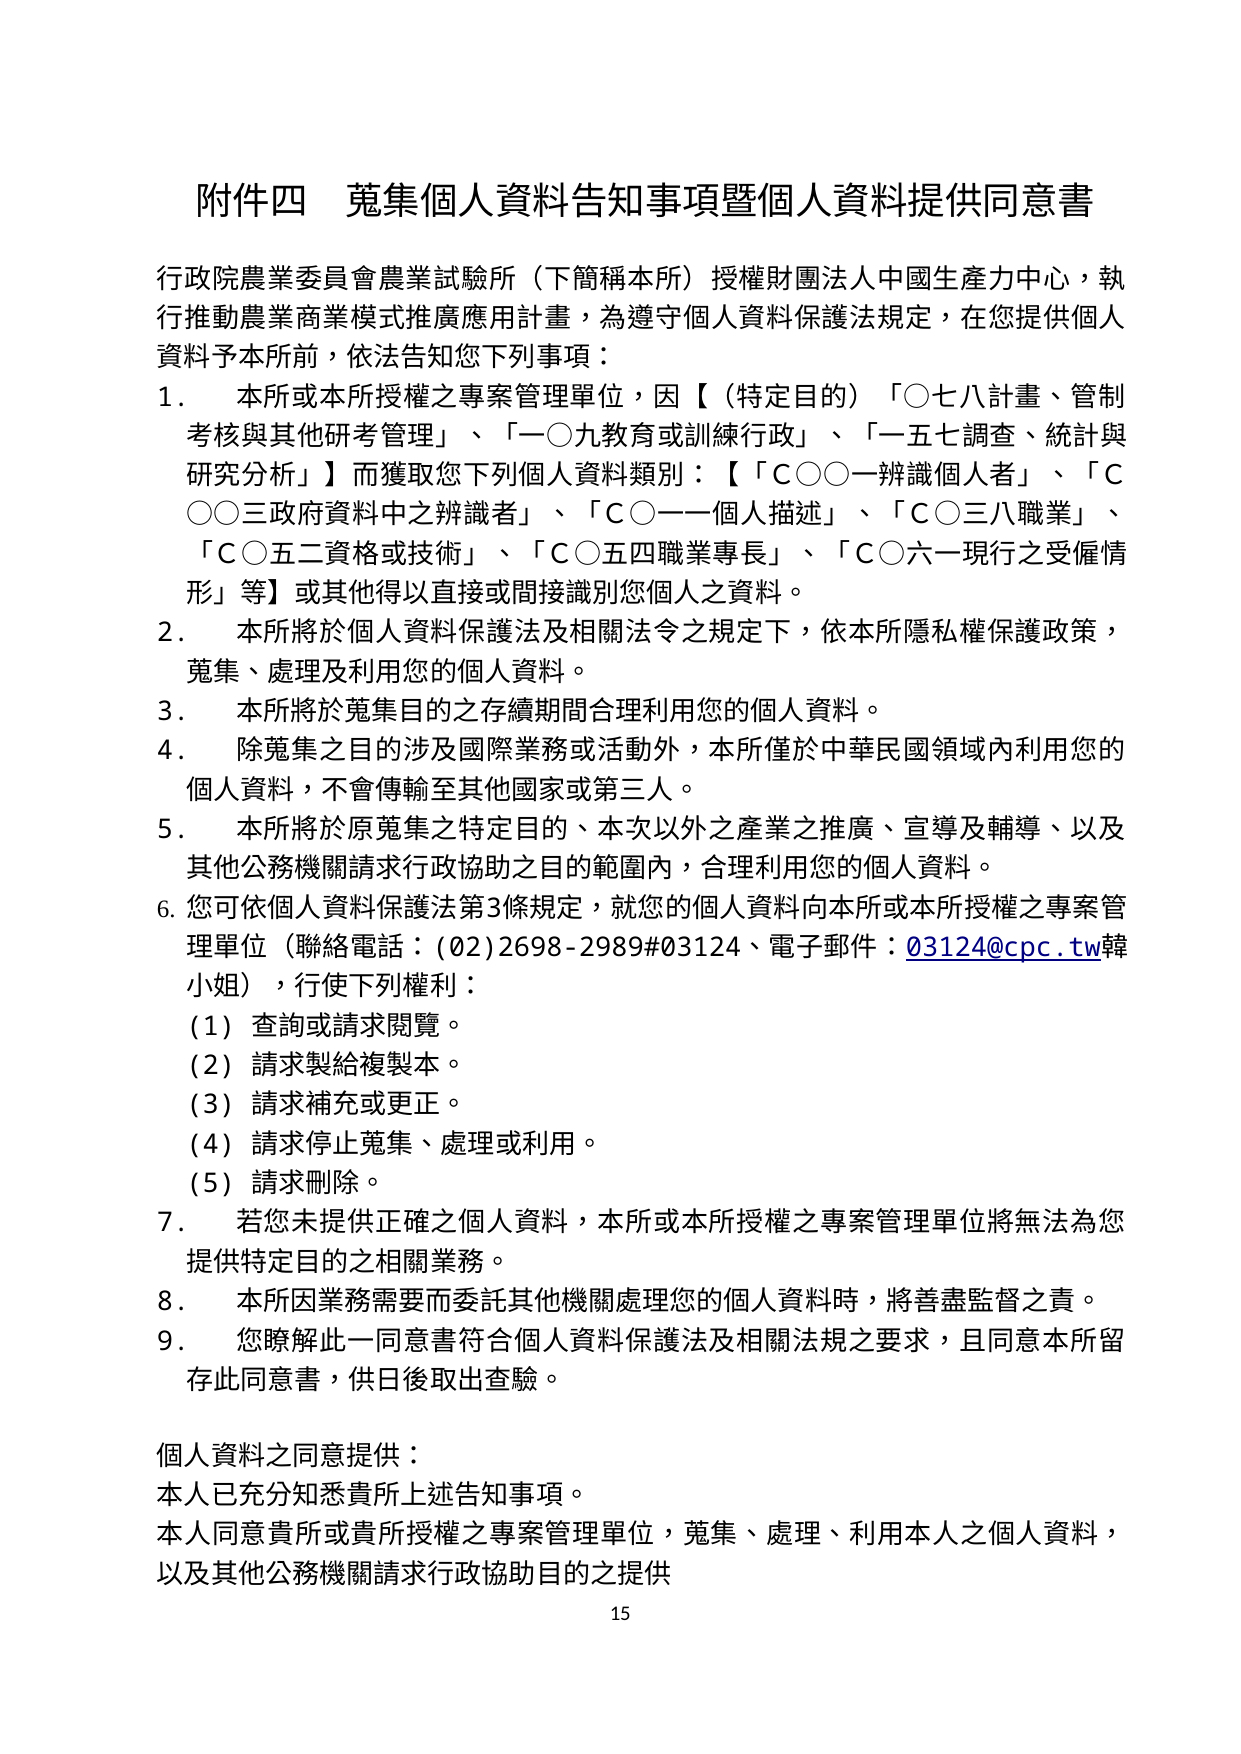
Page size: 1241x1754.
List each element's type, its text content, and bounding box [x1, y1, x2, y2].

list 請求補充或更正。 [186, 1082, 1128, 1122]
list 本所將於原蒐集之特定目的、本次以外之產業之推廣、宣導及輔導、以及其他公務機關請求行政協助之目的範圍內，合理利用您的個人資料。 [157, 807, 1128, 886]
list 您可依個人資料保護法第3條規定，就您的個人資料向本所或本所授權之專案管理單位（聯絡電話：(02)2698-2989#03124、電子郵件：03124@cpc.tw韓小姐），行使下列權利： [157, 886, 1128, 1003]
list 若您未提供正確之個人資料，本所或本所授權之專案管理單位將無法為您提供特定目的之相關業務。 [157, 1200, 1128, 1279]
list 本所將於個人資料保護法及相關法令之規定下，依本所隱私權保護政策，蒐集、處理及利用您的個人資料。 [157, 610, 1128, 689]
text 本人同意貴所或貴所授權之專案管理單位，蒐集、處理、利用本人之個人資料，以及其他公務機關請求行政協助目的之提供 [157, 1512, 1128, 1591]
text 本人已充分知悉貴所上述告知事項。 [157, 1473, 1128, 1512]
list 本所或本所授權之專案管理單位，因【（特定目的）「○七八計畫、管制考核與其他研考管理」、「一○九教育或訓練行政」、「一五七調查、統計與研究分析」】而獲取您下列個人資料類別：【「Ｃ○○一辨識個人者」、「Ｃ○○三政府資料中之辨識者」、「Ｃ○一一個人描述」、「Ｃ○三八職業」、「Ｃ○五二資格或技術」、「Ｃ○五四職業專長」、「Ｃ○六一現行之受僱情形」等】或其他得以直接或間接識別您個人之資料。 [157, 374, 1128, 610]
list 請求製給複製本。 [186, 1043, 1128, 1082]
list 請求停止蒐集、處理或利用。 [186, 1122, 1128, 1161]
list 除蒐集之目的涉及國際業務或活動外，本所僅於中華民國領域內利用您的個人資料，不會傳輸至其他國家或第三人。 [157, 728, 1128, 807]
list 本所因業務需要而委託其他機關處理您的個人資料時，將善盡監督之責。 [157, 1279, 1128, 1318]
text 附件四 蒐集個人資料告知事項暨個人資料提供同意書 [162, 157, 1128, 219]
list 您瞭解此一同意書符合個人資料保護法及相關法規之要求，且同意本所留存此同意書，供日後取出查驗。 [157, 1318, 1128, 1397]
list 請求刪除。 [186, 1161, 1128, 1200]
text 個人資料之同意提供： [157, 1434, 1128, 1473]
list 本所將於蒐集目的之存續期間合理利用您的個人資料。 [157, 689, 1128, 728]
list 查詢或請求閱覽。 [186, 1003, 1128, 1043]
text 行政院農業委員會農業試驗所（下簡稱本所）授權財團法人中國生產力中心，執行推動農業商業模式推廣應用計畫，為遵守個人資料保護法規定，在您提供個人資料予本所前，依法告知您下列事項： [157, 257, 1128, 374]
